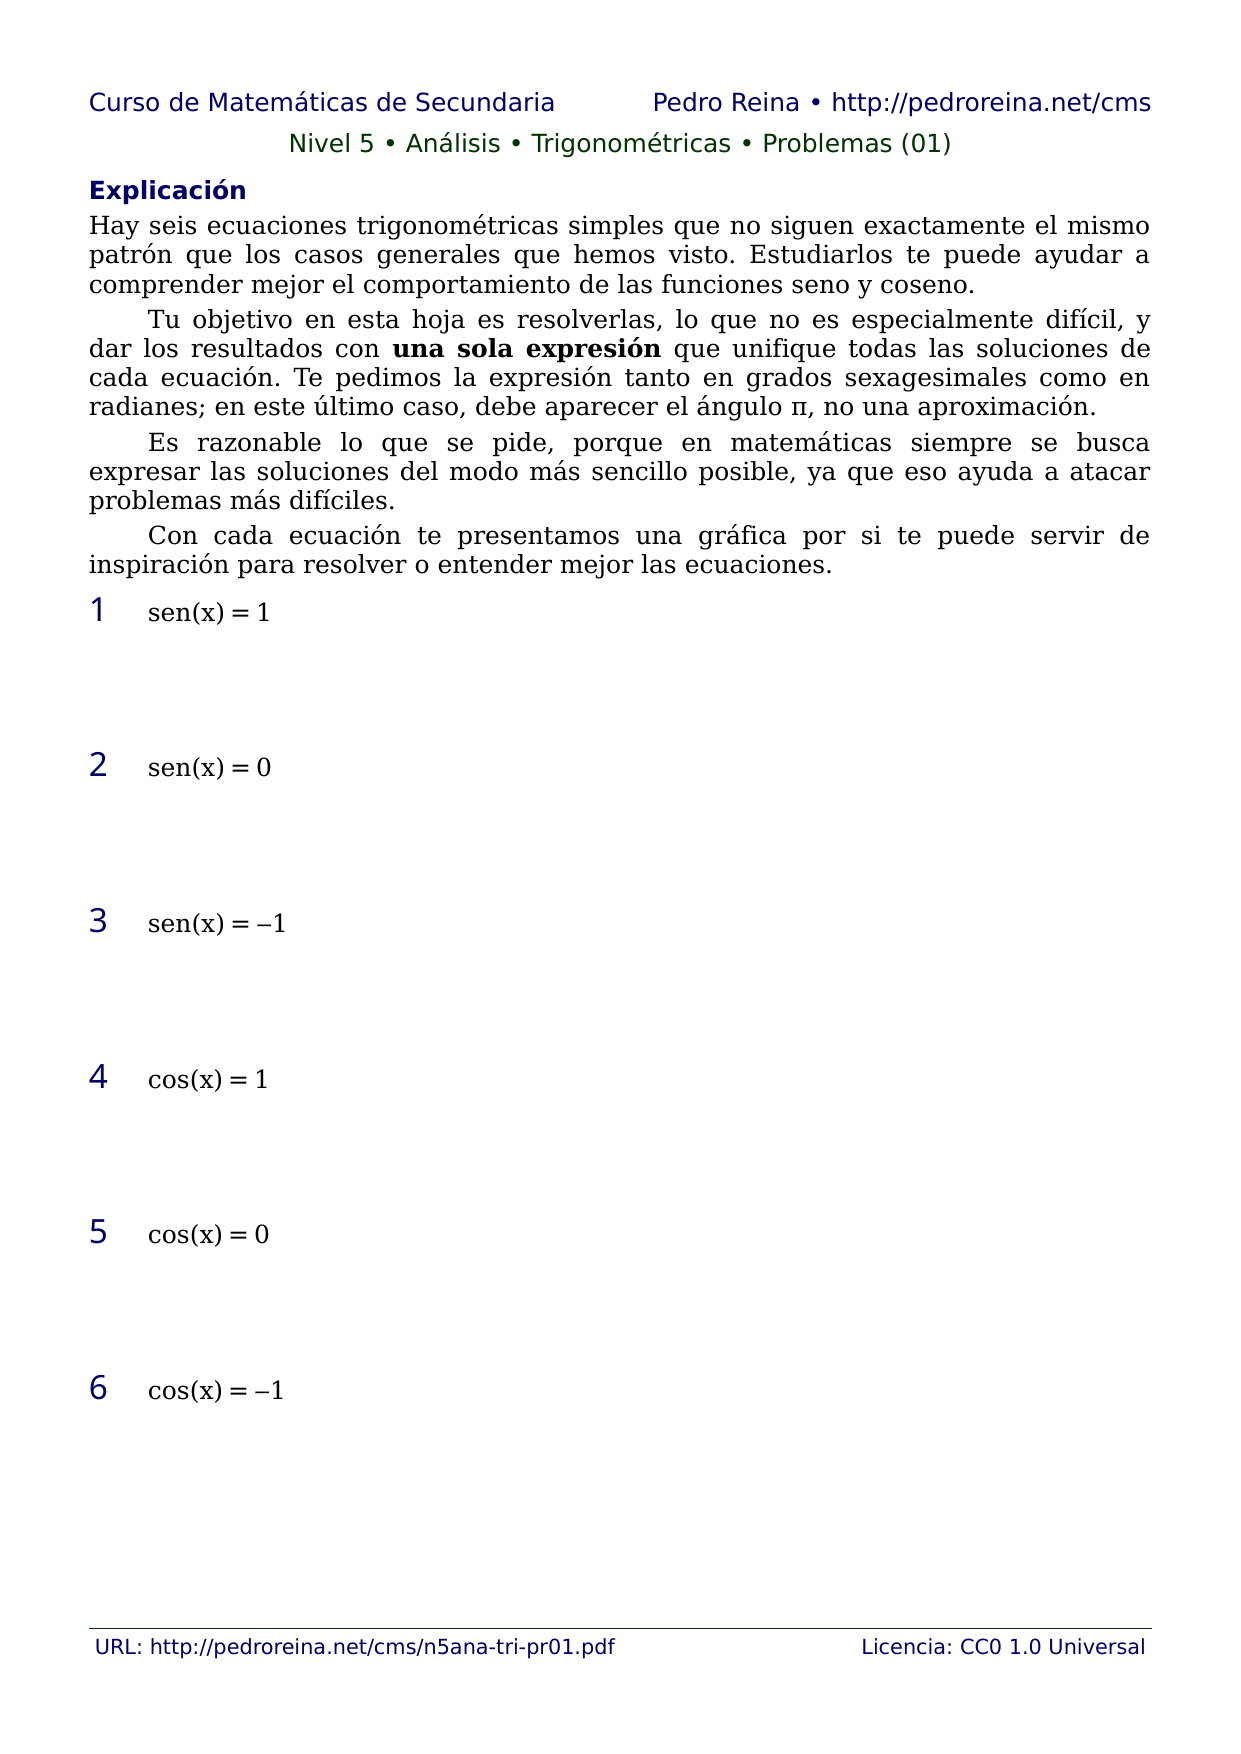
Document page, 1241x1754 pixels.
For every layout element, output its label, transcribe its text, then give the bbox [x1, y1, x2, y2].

list cos(x) = 1 [88, 1052, 1152, 1098]
text Es razonable lo que se pide, porque en matemáticas siempre se busca expresar las soluciones del modo más sencillo posible, ya que eso ayuda a atacar problemas más difíciles. [88, 428, 1152, 515]
list cos(x) = 0 [88, 1208, 1152, 1253]
list sen(x) = 0 [88, 741, 1152, 786]
list cos(x) = ‒1 [88, 1364, 1152, 1409]
text Curso de Matemáticas de Secundaria Pedro Reina • http://pedroreina.net/cms [88, 88, 1152, 118]
text Tu objetivo en esta hoja es resolverlas, lo que no es especialmente difícil, y dar los resultados con una sola expresión que unifique todas las soluciones de cada ecuación. Te pedimos la expresión tanto en grados sexagesimales como en radianes; en este último caso, debe aparecer el ángulo π, no una aproximación. [88, 305, 1152, 422]
list sen(x) = ‒1 [88, 897, 1152, 942]
text Hay seis ecuaciones trigonométricas simples que no siguen exactamente el mismo patrón que los casos generales que hemos visto. Estudiarlos te puede ayudar a comprender mejor el comportamiento de las funciones seno y coseno. [88, 211, 1152, 299]
text Con cada ecuación te presentamos una gráfica por si te puede servir de inspiración para resolver o entender mejor las ecuaciones. [88, 521, 1152, 579]
list sen(x) = 1 [88, 585, 1152, 631]
text Explicación [88, 176, 1152, 206]
text Nivel 5 • Análisis • Trigonométricas • Problemas (01) [88, 129, 1152, 159]
